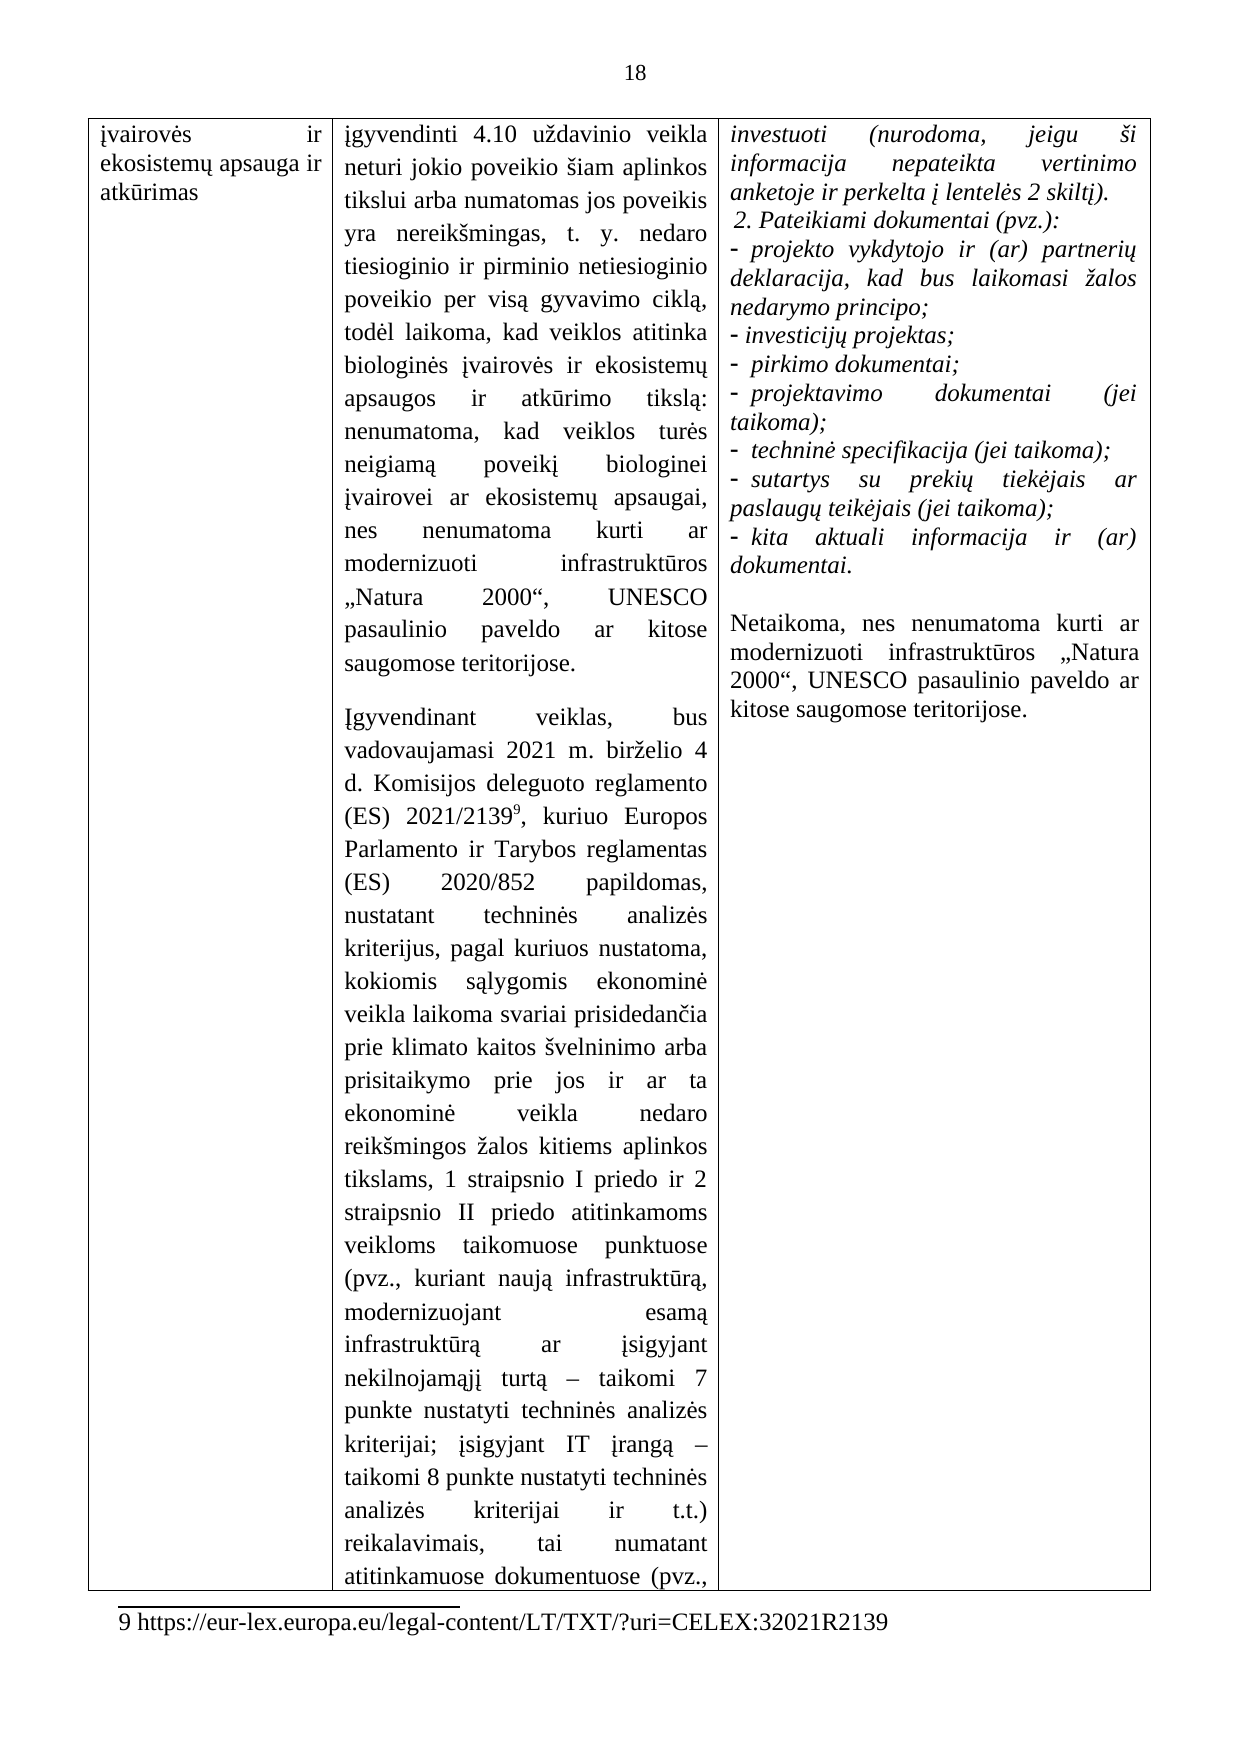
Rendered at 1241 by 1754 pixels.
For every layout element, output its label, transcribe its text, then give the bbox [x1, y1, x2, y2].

table_cell įvairovės ir ekosistemų apsauga ir atkūrimas [89, 119, 332, 1589]
table_cell įgyvendinti 4.10 uždavinio veikla neturi jokio poveikio šiam aplinkos tikslui arba numatomas jos poveikis yra nereikšmingas, t. y. nedaro tiesioginio ir pirminio netiesioginio poveikio per visą gyvavimo ciklą, todėl laikoma, kad veiklos atitinka biologinės įvairovės ir ekosistemų apsaugos ir atkūrimo tikslą: nenumatoma, kad veiklos turės neigiamą poveikį biologinei įvairovei ar ekosistemų apsaugai, nes nenumatoma kurti ar modernizuoti infrastruktūros „Natura 2000“, UNESCO pasaulinio paveldo ar kitose saugomose teritorijose. Įgyvendinant veiklas, bus vadovaujamasi 2021 m. birželio 4 d. Komisijos deleguoto reglamento (ES) 2021/2139, kuriuo Europos Parlamento ir Tarybos reglamentas (ES) 2020/852 papildomas, nustatant techninės analizės kriterijus, pagal kuriuos nustatoma, kokiomis sąlygomis ekonominė veikla laikoma svariai prisidedančia prie klimato kaitos švelninimo arba prisitaikymo prie jos ir ar ta ekonominė veikla nedaro reikšmingos žalos kitiems aplinkos tikslams, 1 straipsnio I priedo ir 2 straipsnio II priedo atitinkamoms veikloms taikomuose punktuose (pvz., kuriant naują infrastruktūrą, modernizuojant esamą infrastruktūrą ar įsigyjant nekilnojamąjį turtą – taikomi 7 punkte nustatyti techninės analizės kriterijai; įsigyjant IT įrangą – taikomi 8 punkte nustatyti techninės analizės kriterijai ir t.t.) reikalavimais, tai numatant atitinkamuose dokumentuose (pvz., [333, 119, 718, 1589]
table_cell investuoti (nurodoma, jeigu ši informacija nepateikta vertinimo anketoje ir perkelta į lentelės 2 skiltį). 2. Pateikiami dokumentai (pvz.): projekto vykdytojo ir (ar) partnerių deklaracija, kad bus laikomasi žalos nedarymo principo;  investicijų projektas; pirkimo dokumentai; projektavimo dokumentai (jei taikoma); techninė specifikacija (jei taikoma); sutartys su prekių tiekėjais ar paslaugų teikėjais (jei taikoma); kita aktuali informacija ir (ar) dokumentai. Netaikoma, nes nenumatoma kurti ar modernizuoti infrastruktūros „Natura 2000“, UNESCO pasaulinio paveldo ar kitose saugomose teritorijose. [719, 119, 1150, 1589]
